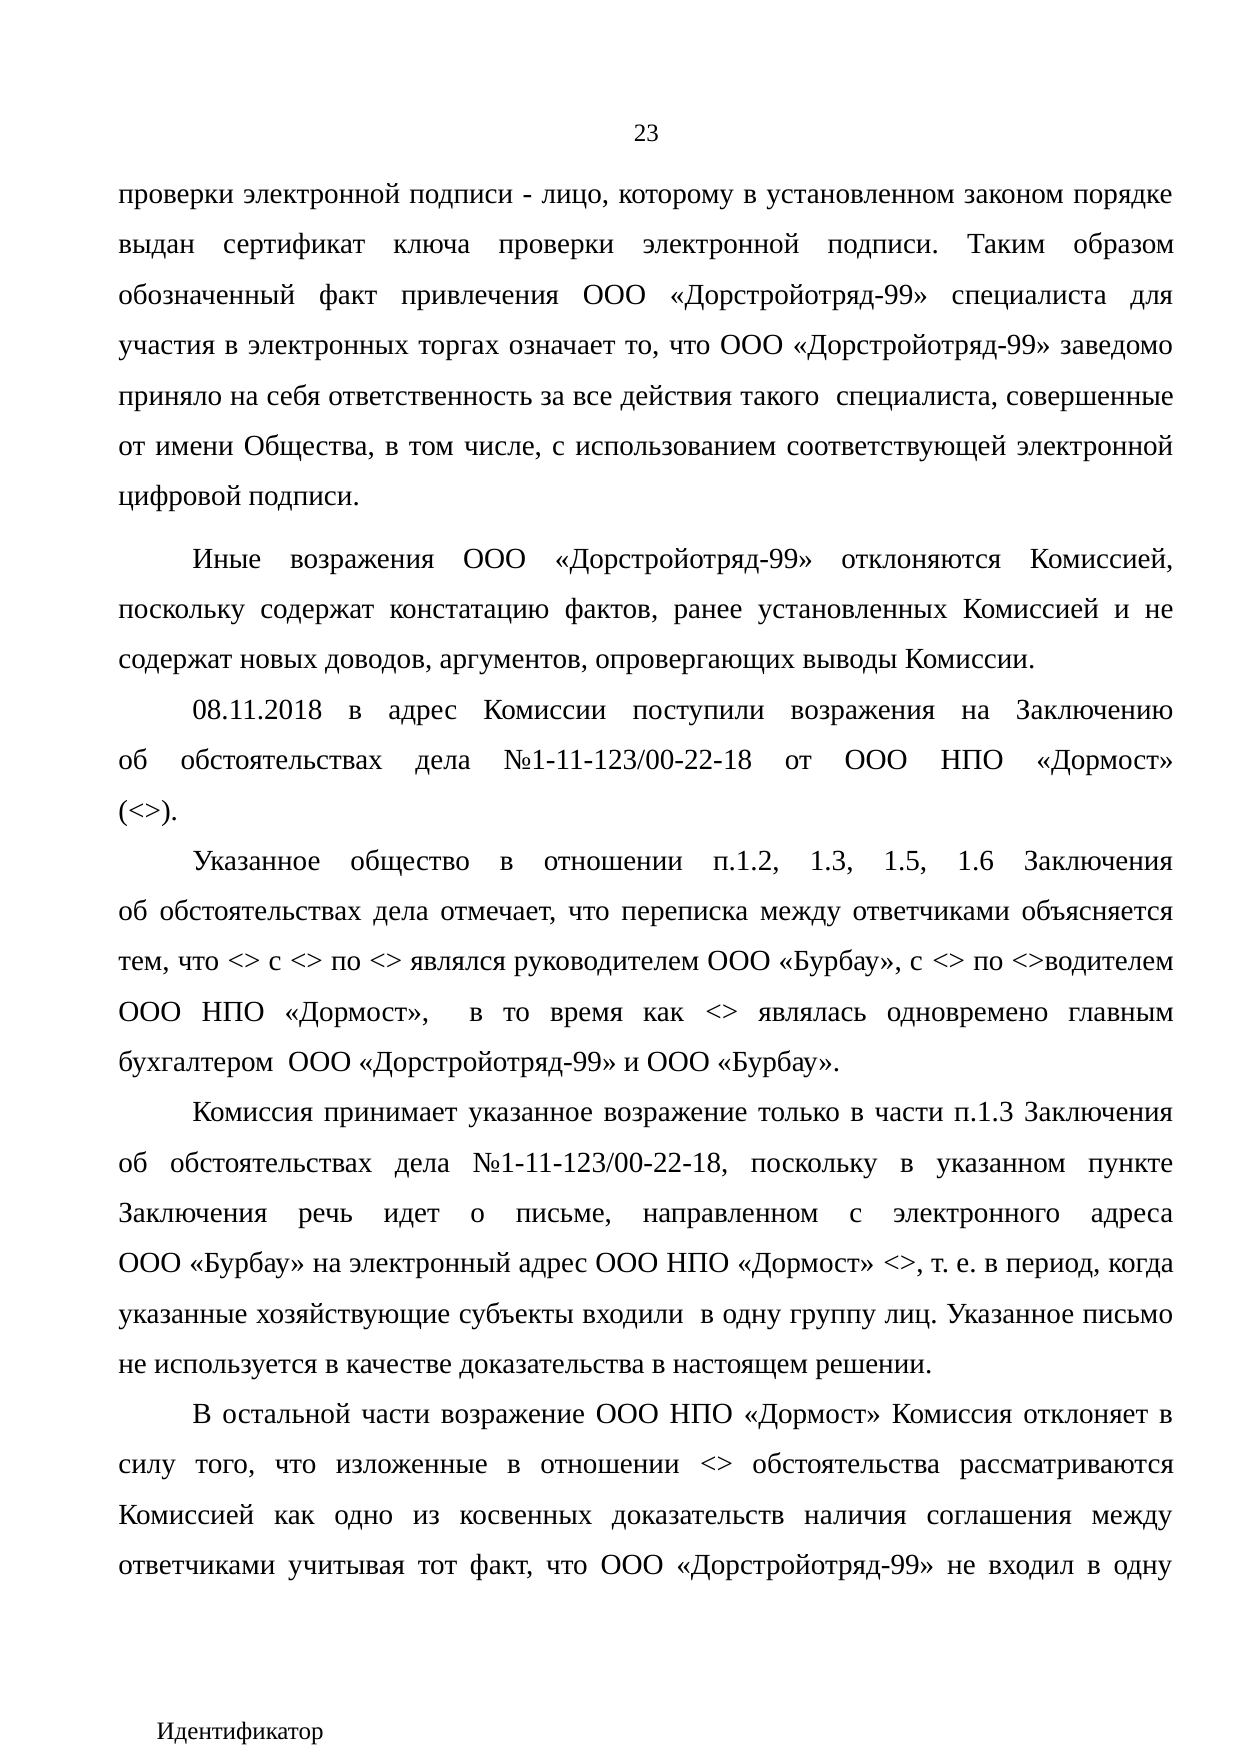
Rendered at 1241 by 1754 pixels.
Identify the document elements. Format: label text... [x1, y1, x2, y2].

text проверки электронной подписи - лицо, которому в установленном законом порядке выдан сертификат ключа проверки электронной подписи. Таким образом обозначенный факт привлечения ООО «Дорстройотряд-99» специалиста для участия в электронных торгах означает то, что ООО «Дорстройотряд-99» заведомо приняло на себя ответственность за все действия такого специалиста, совершенные от имени Общества, в том числе, с использованием соответствующей электронной цифровой подписи. [118, 176, 1174, 512]
text Иные возражения ООО «Дорстройотряд-99» отклоняются Комиссией, поскольку содержат констатацию фактов, ранее установленных Комиссией и не содержат новых доводов, аргументов, опровергающих выводы Комиссии. [118, 541, 1174, 675]
text Комиссия принимает указанное возражение только в части п.1.3 Заключения об обстоятельствах дела №1-11-123/00-22-18, поскольку в указанном пункте Заключения речь идет о письме, направленном с электронного адреса ООО «Бурбау» на электронный адрес ООО НПО «Дормост» <>, т. е. в период, когда указанные хозяйствующие субъекты входили в одну группу лиц. Указанное письмо не используется в качестве доказательства в настоящем решении. [118, 1094, 1174, 1379]
text Указанное общество в отношении п.1.2, 1.3, 1.5, 1.6 Заключения об обстоятельствах дела отмечает, что переписка между ответчиками объясняется тем, что <> с <> по <> являлся руководителем ООО «Бурбау», с <> по <>водителем ООО НПО «Дормост», в то время как <> являлась одновремено главным бухгалтером ООО «Дорстройотряд-99» и ООО «Бурбау». [118, 843, 1174, 1078]
text В остальной части возражение ООО НПО «Дормост» Комиссия отклоняет в силу того, что изложенные в отношении <> обстоятельства рассматриваются Комиссией как одно из косвенных доказательств наличия соглашения между ответчиками учитывая тот факт, что ООО «Дорстройотряд-99» не входил в одну [118, 1396, 1174, 1581]
text 08.11.2018 в адрес Комиссии поступили возражения на Заключению об обстоятельствах дела №1-11-123/00-22-18 от ООО НПО «Дормост» (<>). [118, 692, 1174, 826]
